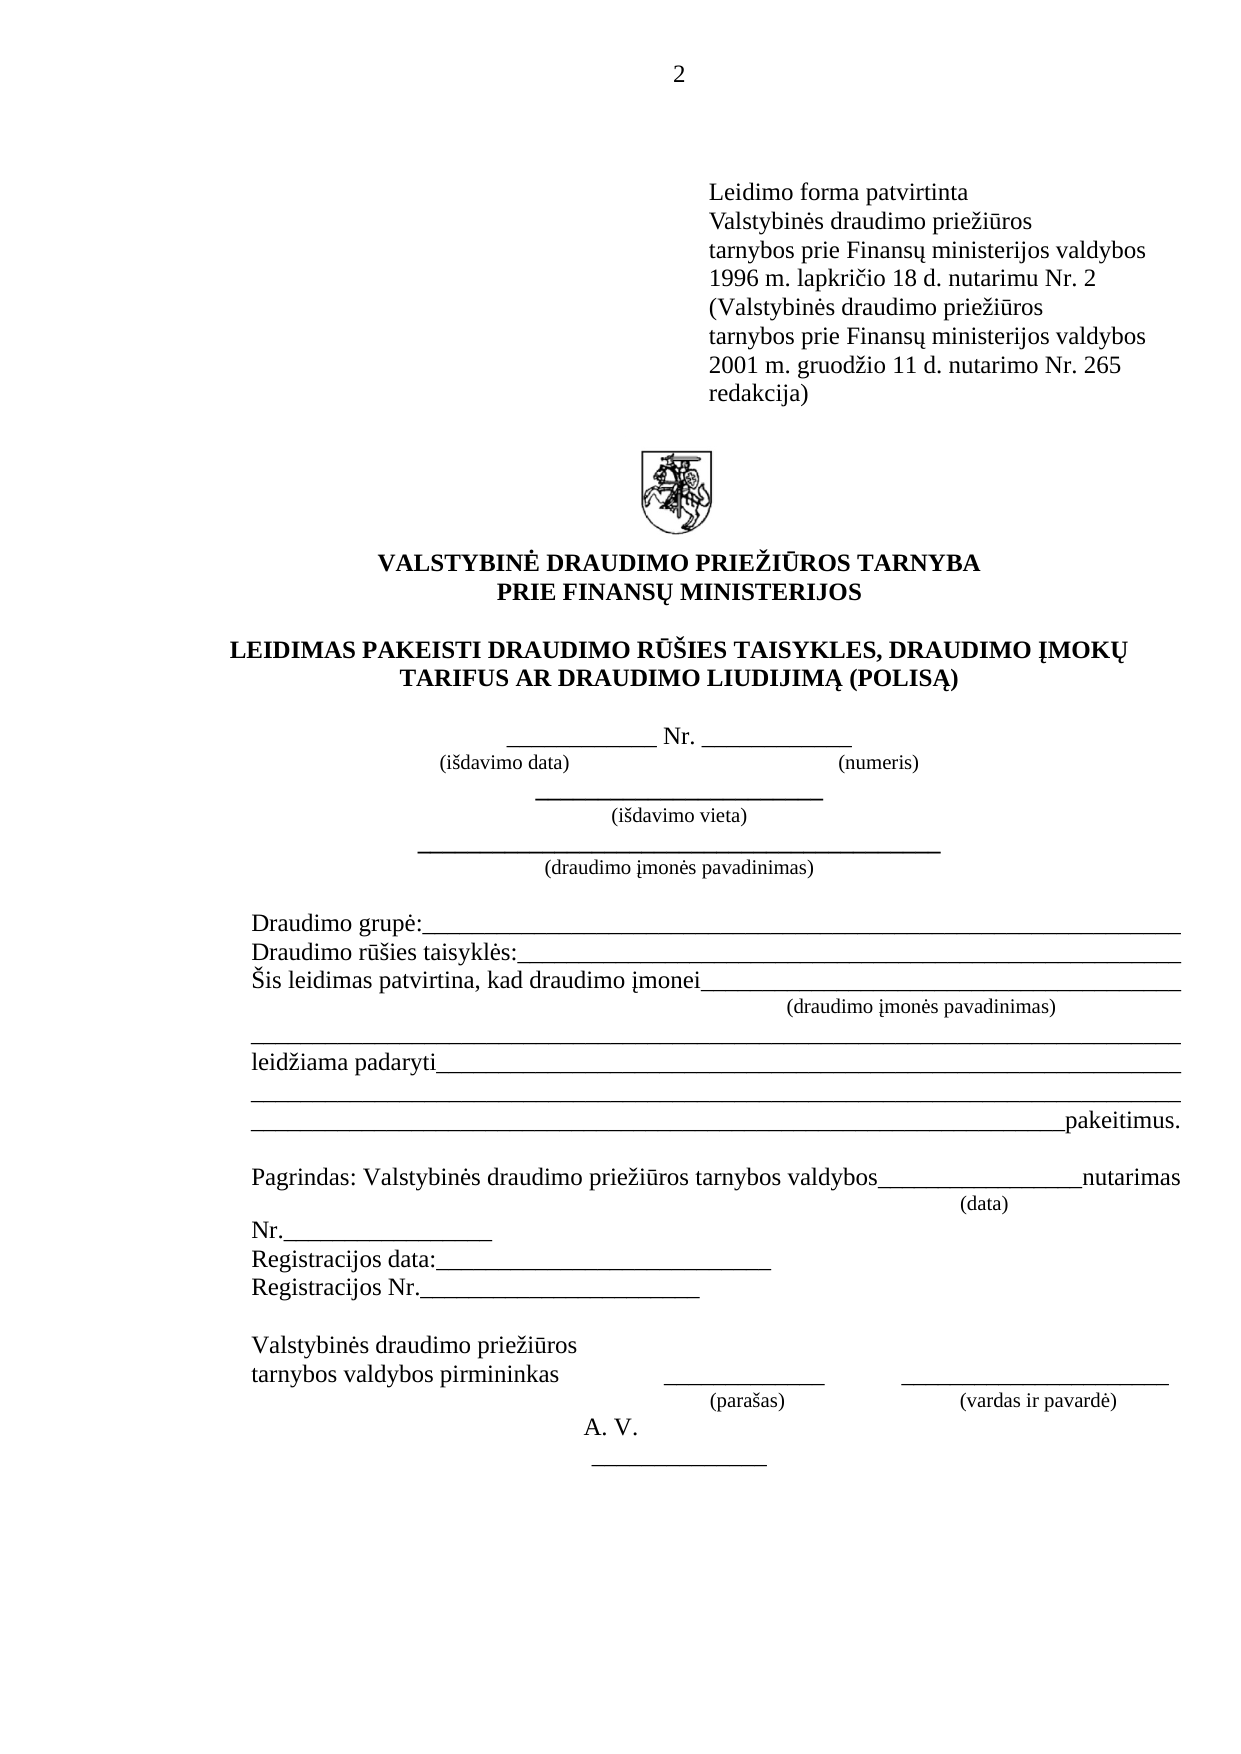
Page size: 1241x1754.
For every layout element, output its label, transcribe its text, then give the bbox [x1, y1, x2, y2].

text Leidimo forma patvirtinta [709, 177, 1181, 206]
text Registracijos Nr. [177, 1272, 1181, 1301]
text ____________ Nr. ____________ [177, 721, 1181, 750]
text (draudimo įmonės pavadinimas) [177, 855, 1181, 879]
text tarnybos prie Finansų ministerijos valdybos [177, 235, 1181, 263]
text Valstybinės draudimo priežiūros [177, 206, 1181, 235]
text Draudimo rūšies taisyklės: [177, 937, 1181, 966]
text tarnybos valdybos pirmininkas [177, 1359, 1181, 1387]
text (išdavimo data) (numeris) [177, 750, 1181, 774]
text tarnybos prie Finansų ministerijos valdybos [177, 321, 1181, 350]
text 1996 m. lapkričio 18 d. nutarimu Nr. 2 [177, 263, 1181, 292]
text redakcija) [177, 378, 1181, 407]
text _______________________ [177, 774, 1181, 802]
text Pagrindas: Valstybinės draudimo priežiūros tarnybos valdybos nutarimas [177, 1162, 1181, 1191]
text A. V. [177, 1412, 1181, 1440]
text Nr. [177, 1215, 1181, 1244]
text PRIE FINANSŲ MINISTERIJOS [177, 577, 1181, 606]
text Draudimo grupė: [177, 908, 1181, 937]
text Registracijos data: [177, 1244, 1181, 1272]
text (išdavimo vieta) [177, 802, 1181, 827]
text Šis leidimas patvirtina, kad draudimo įmonei [177, 966, 1181, 994]
text VALSTYBINĖ DRAUDIMO PRIEŽIŪROS TARNYBA [177, 548, 1181, 577]
text (parašas) (vardas ir pavardė) [177, 1387, 1181, 1412]
text pakeitimus. [177, 1105, 1181, 1133]
text (Valstybinės draudimo priežiūros [177, 292, 1181, 321]
text LEIDIMAS PAKEISTI DRAUDIMO RŪŠIES TAISYKLES, DRAUDIMO ĮMOKŲ TARIFUS AR DRAUDIMO LIUDIJIMĄ (POLISĄ) [177, 635, 1181, 692]
text 2001 m. gruodžio 11 d. nutarimo Nr. 265 [177, 350, 1181, 378]
text (draudimo įmonės pavadinimas) [177, 994, 1181, 1018]
text Valstybinės draudimo priežiūros [177, 1330, 1181, 1359]
text ______________ [177, 1440, 1181, 1469]
text leidžiama padaryti [177, 1047, 1181, 1076]
text (data) [177, 1191, 1181, 1215]
